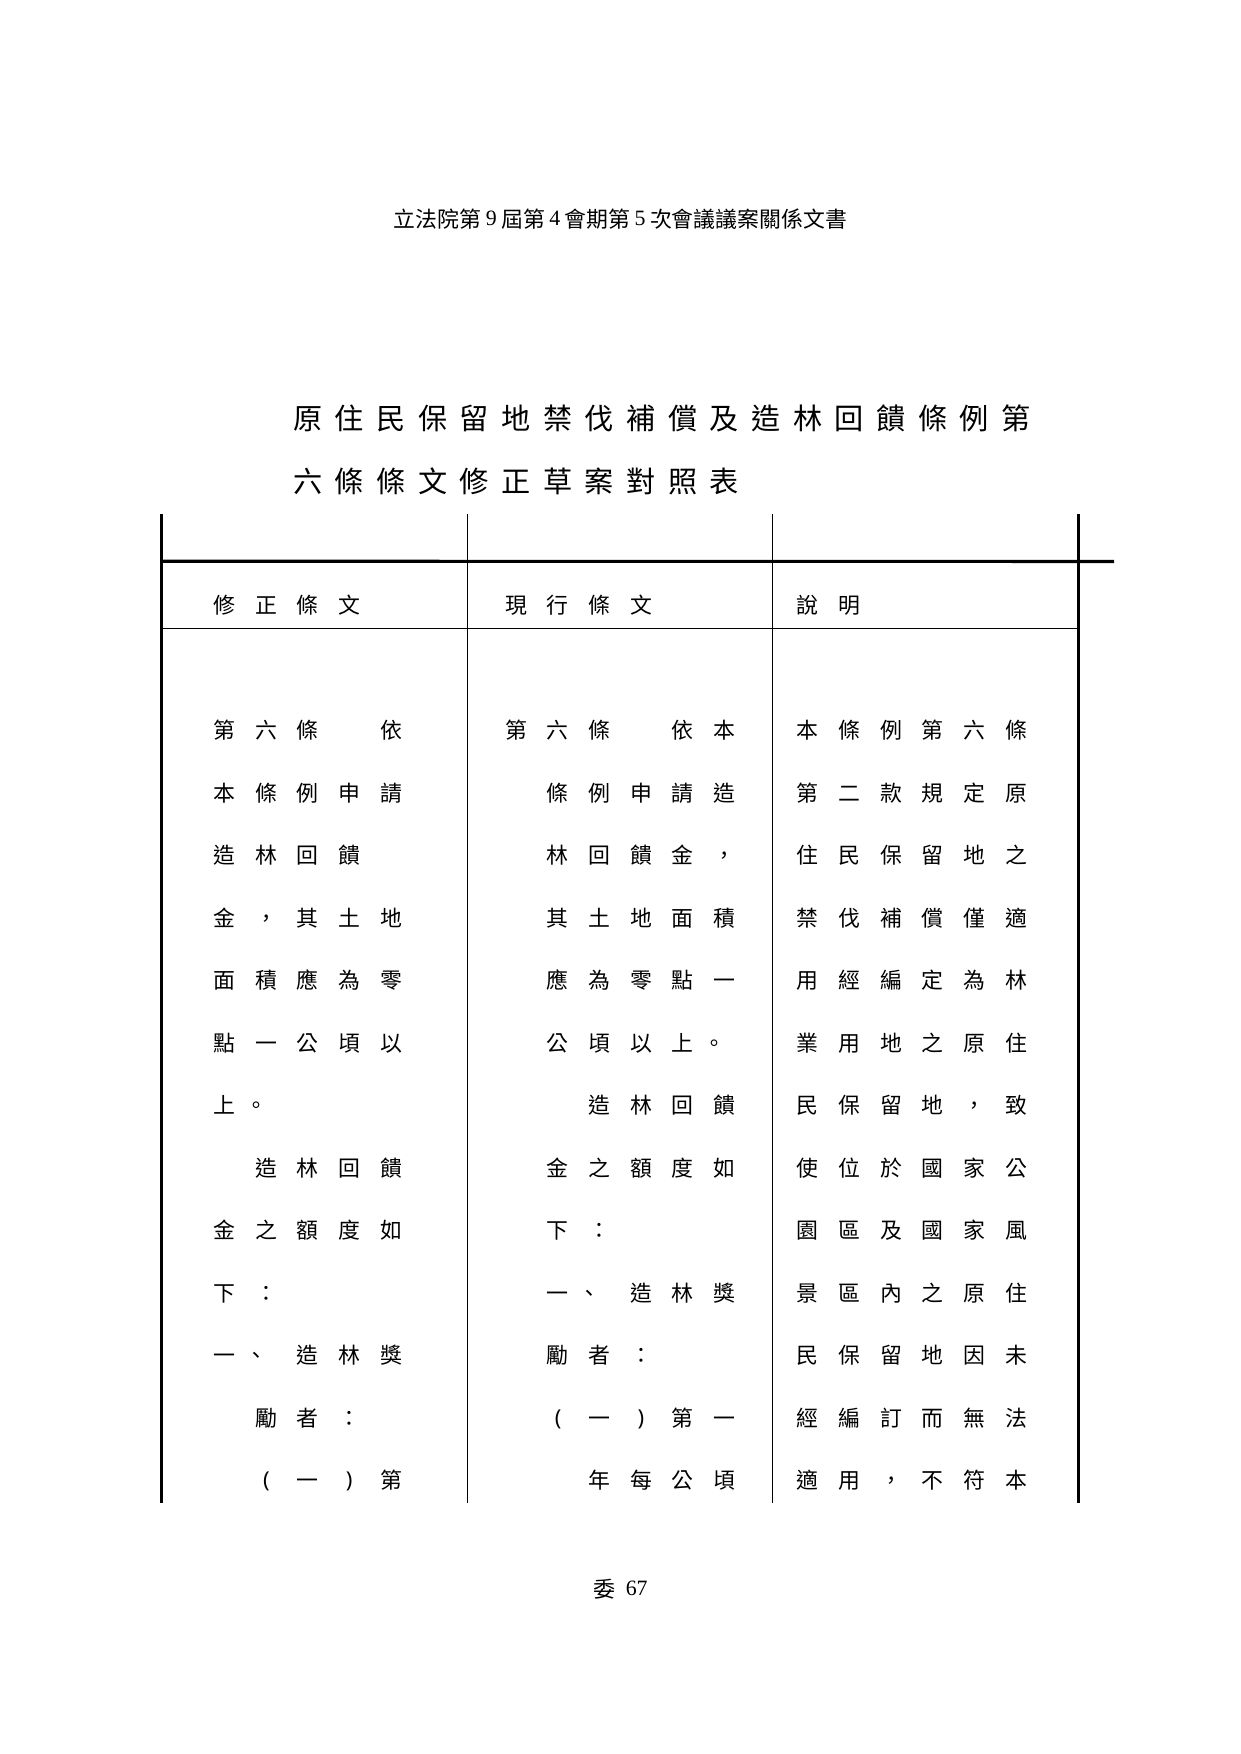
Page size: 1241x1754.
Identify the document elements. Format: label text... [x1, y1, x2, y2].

table_cell 修正條文 [163, 563, 467, 628]
table_header 原住民保留地禁伐補償及造林回饋條例第六條條文修正草案對照表 [162, 313, 1078, 514]
table_cell 說明 [773, 563, 1077, 628]
table_cell 第六條 依本條例申請造林回饋金，其土地面積應為零點一公頃以上。 造林回饋金之額度如下： 一、造林獎勵者： (一)第一年每公頃 [468, 629, 772, 1503]
table_cell [163, 514, 467, 559]
table_cell 本條例第六條第二款規定原住民保留地之禁伐補償僅適用經編定為林業用地之原住民保留地，致使位於國家公園區及國家風景區內之原住民保留地因未經編訂而無法適用，不符本 [773, 629, 1077, 1503]
table_cell [468, 514, 772, 559]
table_cell [773, 514, 1077, 559]
table_cell 現行條文 [468, 563, 772, 628]
table_cell 第六條 依本條例申請造林回饋金，其土地面積應為零點一公頃以上。 造林回饋金之額度如下： 一、造林獎勵者： (一)第 [163, 629, 467, 1503]
